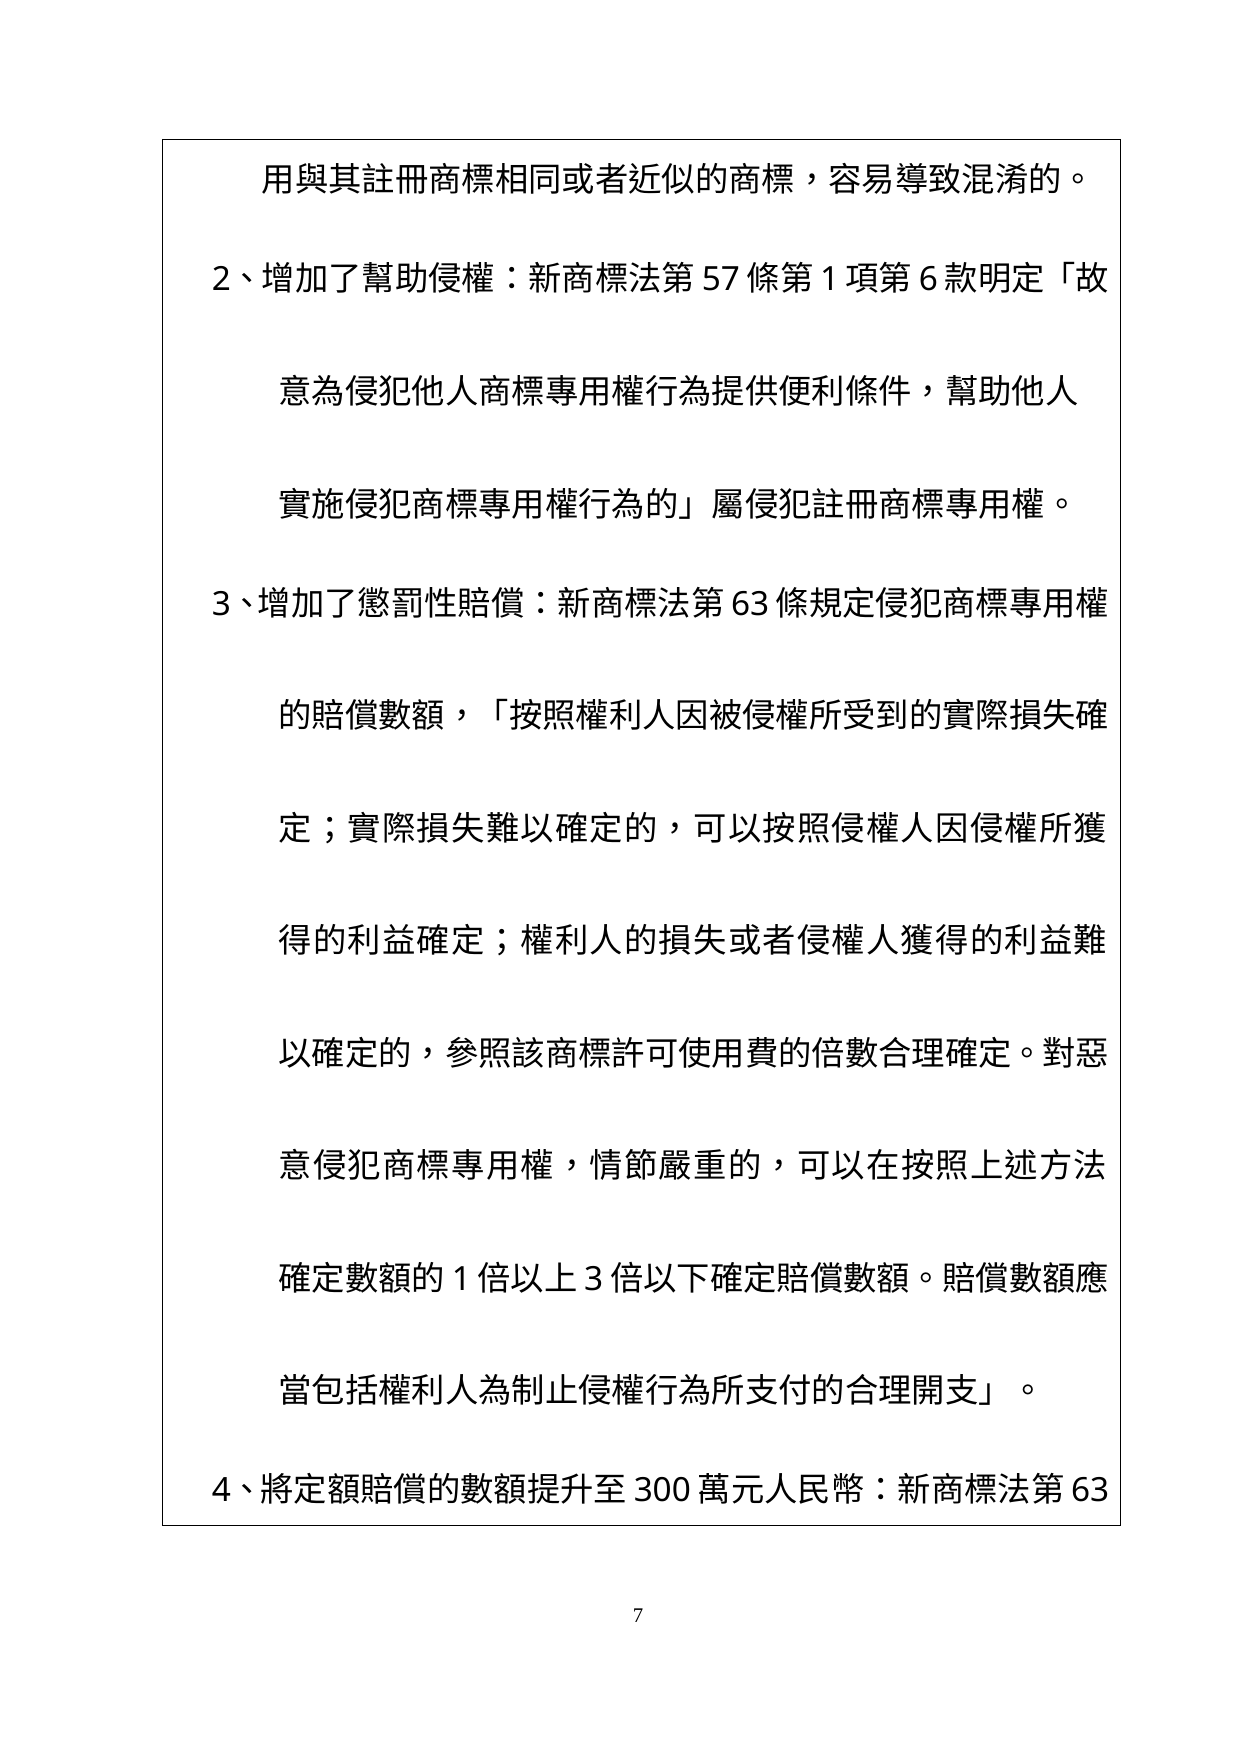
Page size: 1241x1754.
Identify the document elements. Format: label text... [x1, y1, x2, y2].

table_cell 目 次 壹、交流活動基本資料....................................................................3 貳、活動（會議）重點....................................................................3 一、活動性質..........................................................................................3 二、活動內容..........................................................................................4 （一）商標侵權行為與損害賠償.....................................................4 （二）商標註冊保護制度...................................................................7 （三）商標評審（爭議）制度.........................................................10 （四）民族品牌的建立與發展........................................................13 三、遭遇之問題....................................................................................16 （一）法制部分....................................................................................16 （二）實務部分....................................................................................18 四、我方因應方法及效果..................................................................19 五、心得及建議....................................................................................20 參、附件..................................................................................................22 一、2014年第九屆海峽兩岸商標論壇議程....................................23 二、照片....................................................................................................25 壹、交流活動基本資料 一、活動名稱：「2014年第九屆海峽兩岸商標論壇」 二、活動日期：103年7月16日至19日 三、主辦（或接待）單位： 臺灣：財團法人海峽兩岸商務協調會、經濟部智慧財產局 大陸地區：中華商標協會 四、報告撰寫人服務單位：經濟部訴願審議委員會 貳、活動（會議）重點 一、活動性質 「兩岸商標論壇」是由我國全國商業總會及海峽兩岸商務協調會，與大陸地區的中華商標協會所共同輪流主辦的兩岸商標研討會。自西元（以下同）2006年雙方協議合作以來，至2013年已陸續於廈門、臺北、成都、貴州、無錫舉辦8屆商標論壇，藉由論壇之舉辦，除促成雙方主管機關交流外，更藉由此論壇之平臺實際解決兩岸商標之重大爭議案件，並獲至豐碩成果，如解決「阿里山」、「日月潭」茶產區地名在大陸地區搶註問題，為「台灣啤酒」、「中華電信」、「永慶」、「池上」、「摩卡MOCCA」順利取得中國大陸的商標註冊證，及「慈濟」、「美利達自行車」、「寶島眼鏡」、「克麗緹娜化妝品」、「海昌隱形眼鏡」、「億光電子」、「堤維西交通工業」等多件馳名商標，並由大陸商標局做出積極保護行動，使兩岸改善商標搶註行為，從消極事後撤銷轉變成積極、提早防範的行動，進而加強雙方商標業務之合作，達到兩岸互利雙贏的目標。 二、活動內容： 本次論壇所辦理之商標研討會議程除開幕式與閉幕式外，內容包括4個議題，分別為「商標侵權行為與損害賠償」、「商標註冊保護制度」、「商標評審（爭議）制度」及「民族品牌的建立與發展」。因大陸地區現行商標法係於2013年8月30日審議通過，並於今（2014）年5月1日施行，故本次研討會即以大陸地區新商標法修改重點與我國相對應之規定加以比較、論述。相關大陸報告重點內容如下： （一）商標侵權行為與損害賠償 大陸地區新的商標法加大了對商標侵權行為的打擊力度，主要表現在以下七個方面： 將原商標法第52條第1項拆分為兩種情況。 增加了幫助侵權。 增加了懲罰性賠償。 將定額賠償的數額提升至300萬元人民幣。 增加了文書提供令。 把商標用作企業名稱的處理。 合理使用問題。 1、將原商標法第52條第1項拆分為兩種情況： 原商標法第52條第1項明定侵權行為種類，包括：(1)未經商標註冊人的許可，在同一種商品或者類似商品上使用與其註冊商標相同或者近似的商標的。 新商標法第57條第1項則將前述（1）拆分為：（1）未經商標註冊人的許可，在同一種商品上使用與其註冊商標相同的商標的。（2）未經商標註冊人的許可，在同一種商品上使用與其註冊商標近似的商標，或者在類似商品上使用與其註冊商標相同或者近似的商標，容易導致混淆的。 2、增加了幫助侵權：新商標法第57條第1項第6款明定「故意為侵犯他人商標專用權行為提供便利條件，幫助他人實施侵犯商標專用權行為的」屬侵犯註冊商標專用權。 3、增加了懲罰性賠償：新商標法第63條規定侵犯商標專用權的賠償數額，「按照權利人因被侵權所受到的實際損失確定；實際損失難以確定的，可以按照侵權人因侵權所獲得的利益確定；權利人的損失或者侵權人獲得的利益難以確定的，參照該商標許可使用費的倍數合理確定。對惡意侵犯商標專用權，情節嚴重的，可以在按照上述方法確定數額的1倍以上3倍以下確定賠償數額。賠償數額應當包括權利人為制止侵權行為所支付的合理開支」。 4、將定額賠償的數額提升至300萬元人民幣：新商標法第63條第3款規定「權利人因被侵權所受到的實際損失、侵權人因侵權所獲得的利益、註冊商標許可使用費難以確定的，由人民法院根據侵權行為的情節判決給予300萬元以下的賠償」。 5、增加了文書提供令：新商標法第63條第2款規定「人民法院為確定賠償數額，在權利人已經盡力舉證，而與侵權行為相關的帳簿、資料主要由侵權人掌握的情況下，可以責令侵權人提供與侵權行為相關的帳簿、資料；侵權人不提供或者提供虛假的帳簿、資料的，人民法院可以參考權利人的主張和提供的證據判定賠償數額」。 6、把商標用作企業名稱的處理：新商標法第58條規定「將他人註冊商標、未註冊的馳名商標作為企業名稱中的字號使用，誤導公眾，構成不正當競爭行為的，依照《反不正當競爭法》處理」。 7、合理使用問題：新商標法第59條規定「註冊商標中含有的本商品的通用名稱、圖形、型號，或者直接表示商品的品質、主要原料、功能、用途、重量、數量及其他特點，或者含有的地名，註冊商標專用權人無權禁止他人正當使用。三維標誌註冊商標中含有的商品自身的性質產生的形狀、為獲得技術效果而需有的商品形狀或者使商品具有實質性價值的形狀，註冊商標專用權人無權禁止他人正當使用。商標註冊人申請商標註冊前，他人已經在同一種商品或者類似商品上先於商標註冊人使用與註冊商標相同或者近似並有一定影響的商標的，註冊商標專用權人無權禁止該使用人在原使用範圍內繼續使用該商標，但可以要求其附加適當區別標識」。 若以年度為統計，大陸地區2012年受理一審商標民事案件計1224件，審結1226件；與當年民事共受理11305件相較，占10.9%。2013年受理一審商標民事案件計1079件，審結1065件；與當年民事共受理12464件相較，占8.7%。2014年1-3月受理一審商標民事案件計262件，審結170件；與當期民事共受理5967件相較，占4.4%。 （二）商標註冊保護制度 大陸地區新的商標法在商標註冊和保護方面，具有以下3個特點： 為方便申請人註冊商標所做的修改。 為維護公平競爭的市場秩序所做的修改。 為加強商標專用權保護所做的修改。 1、為方便申請人註冊商標所做的修改： （1）增加可以註冊的商標要素：將聲音商標納入得申請註冊之標的。 （2）明確要求申請人提供三維標誌的三面視圖 （3）明確“一商標可以申請多類商品或服務” （4）開放電子申請方式 （5）完善異議程序：為解決現行異議審查期間過長及惡意異議之情形，新法明定以侵犯在先權利為由提出異議的主體，資格限定為在先權利人或利害關係人。對於涉及公益之事由，仍維持現制，任何人均可提出。另簡化異議程式，不服商標局為准予註冊的決定，異議人只可另案請求宣告該註冊商標無效。但不服商標局所為不予註冊的決定，被異議人可以提起復審，以資救濟。 （6）規定商標審查與審理工作時限：為避免商標註冊申請審查時間過長，導致企業的商標權益長期處於不確定狀態，新法明定審查時限，涉及單方當事人的初步審查及駁回復審為9個月；涉及雙方當事人的異議、不予註冊決定復審、撤銷、撤銷復審及商標無效宣告為12個月；有特殊情況需要延長的，應經國務院工商行政管理部門批准，前者可以延長3個月，後者則為6個月。 2、為維護公平競爭的市場秩序所做的修改： （1）遏制惡意搶註：新商標法第15條第2項規定「就同一種商品或者類似商品申請註冊的商標與他人在先使用的未註冊商標相同或者近似，申請人與該他人具有前款(代理人或代表人)規定以外的合同、業務往來關係或者其他關係而明知該他人商標存在，該他人提出異議的，不予註冊」。 （2）完善馳名商標認定和保護：新商標法第14條規定馳名商標之認定標準，並明定生產、經營者不得將馳名商標字樣用於商品、商品包裝或者容器上，或者用於廣告宣傳、展覽以及其他商業活動中。 （3）權利限制：新商標法第59條第1、2項規定「註冊商標中含有的本商品的通用名稱、圖形、型號，或者直接表示商品的品質、主要原料、功能、用途、重量、數量及其他特點，或者含有的地名，註冊商標專用權人無權禁止他人正當使用」、「三維標誌註冊商標中含有的商品自身的性質產生的形狀、為獲得技術效果而需有的商品形狀或者使商品具有實質性價值的形狀，註冊商標專用權人無權禁止他人正當使用」。 3、為加強商標專用權保護所做的修改： （1）增加應承擔法律責任的侵犯註冊商標專用權行為種類：新商標法第57條明定侵權行為之態樣包括（A）未經商標註冊人的許可，在同一種商品上使用與其註冊商標相同的商標的（B）未經商標註冊人的許可，在同一種商品上使用與其註冊商標近似的商標，或者在類似商品上使用與其註冊商標相同或者近似的商標，容易導致混淆的（C）銷售侵犯註冊商標專用權的商品的（D）偽造、擅自製造他人註冊商標標識或者銷售偽造、擅自製造的註冊商標標識的（E）未經商標註冊人同意，更換其註冊商標並將該更換商標的商品又投入市場的（F）故意為侵犯他人商標專用權行為提供便利條件，幫助他人實施侵犯商標專用權行為的（G）給他人的註冊商標專用權造成其他損害的。 （2）強化商標專用權行政保護力度：新商標法第60條第2 項明定「工商行政管理部門處理時，認定侵權行為成立的，責令立即停止侵權行為，沒收、銷毀侵權商品和主要用於製造侵權商品、偽造註冊商標標識的工具，違法經營額5萬元以上的，可以處違法經營額5倍以下的罰款，沒有違法經營額或者違法經營額不足5萬元的，可以處25萬元以下的罰款。對5年內實施兩次以上商標侵權行為或者有其他嚴重情節的，應當從重處罰。銷售不知道是侵犯註冊商標專用權的商品，能證明該商品是自己合法取得並說明提供者的，由工商行政管理部門責令停止銷售」。 （3） 提高侵權賠償額 ：新商標法第63條第3項規定，按照權利人所受到的實際損失、侵權人因侵權所獲得的利益、註冊商標許可使用費難以確定的，由法院根據侵權行為情節判決給予300萬元以下的賠償，且不設下限。 （4） 減輕權利人舉證負擔：新商標法第63條第2項規定「人民法院為確定賠償數額，在權利人已經盡力舉證，而與侵權行為相關的帳簿、資料主要由侵權人掌握的情況下，可以責令侵權人提供與侵權行為相關的帳簿、資料；侵權人不提供或者提供虛假的帳簿、資料的，人民法院可以參考權利人的主張和提供的證據判定賠償數額」。 （三）商標評審（爭議）制度 所謂商標評審制度，是指商標於註冊後，如果利害關係人等認為其註冊有不合法的情形，可向依據商標法單獨設立與商標局平行的機構-商標評審委員會申請評審，此與我國商標異議、評定及廢止案相當，惟此種爭議案件我國仍由智慧財產局（商標權組）審查，然大陸地區為求客觀、獨立，則由評審委員會審理。這是為解決商標爭議事宜而依法設置的以商標評審案件的審理為核心內容的一系列法律法規、機構人員、辦事規則等的總稱。 1、大陸地區新的商標法在商標評審實體法方面的三大變化： 新增誠實信用原則規定 新增禁止基於特定關係搶註規定 完善禁用條款規定 （1）誠實信用原則之適用： 大陸地區新商標法第7條第1項明定「申請註冊和使用商標，應當遵循誠實信用原則」，即在條文中確立了誠實信用原則的基本原則地位，藉此引導商標當事人誠實守信，正確註冊和使用商標。惟該條款僅為原則性條款，無法直接作為異議或宣告無效之法律依據，如何與其他具體法律條款結合，仍是一大課題。 （2）新增禁止基於特定關係搶註規定： 大陸地區新商標法第15條第2款明定「就同一種商品或者類似商品申請註冊的商標與他人在先使用的未註冊商標相同或者近似，申請人與該他人具有前款規定以外的合同、業務往來關係或者其他關係而明知該他人商標存在，該他人提出異議的，不予註冊」，將搶註的對象擴大到有合同、業務往來關係或其他關係，藉以遏止惡意的搶註行為。 （3）完善禁用條款規定： 大陸地區新商標法第10條第1項第7款明定「帶有欺騙性，容易使公眾對商品的品質等特點或者產地產生誤認的」不得作為商標使用。 2、大陸地區新的商標法在商標評審程序方面的四大變化： •異議復審程序調整為不予註冊復審 •爭議程序調整為無效宣告 •註冊商標撤銷復審程序調整為無效宣告復審和撤銷復審 •新增審理期限規定 大陸地區修改前商標法規定，任何人皆可以對他人初步審定公告的商標以任何理由對之提出異議；惟新法則限制僅有在先權利人和利害關係人才能以相對理由(如：馳名商標、代理人搶註、地理標誌、在先商標權以及其他在先權利)在商標公告期間內提出異議，而對於商標違反絕對理由者，新法仍允許任何人可對之提出異議。又大陸地區修改前商標法規定，任何一造當事人對商標局所做的異議裁定不服，均有權向商標評審委員會申請復審；對於商標評審委員會所做成的異議復審裁定不服的，可以向法院起訴。新法則規定，異議案若商標局為異議不成立的裁定，被異議商標將立即獲准註冊，異議人對此裁定不能提出復審申請，只能在該商標註冊後，向商標評審委員會另案提出商標無效宣告的申請。但商標局若為異議成立的裁定，被異議人(商標申請人)則可向商標評審委員會提出復審請求，如對於異議復審的裁定仍不服，可再向法院提起訴訟。新法第44條第1項及第45條第1項規定，將修改前商標法第41條第1、2項規定之「…撤銷該註冊商標」改為「宣告該註冊商標無效」。另新法第49條第2項明定「註冊商標成為其核定使用的商品的通用名稱或者沒有正當理由連續3年不使用的，任何單位或者個人可以向商標局申請撤銷該註冊商標」。 （2）新商標法對商標局和商標評審委員會的審理時間，做了明確的規範，可加速商標的審查，以改善目前審查時間過長，造成權利不確定和權屬不清的情形。 （四）民族品牌的建立與發展 有關民族品牌之議題，我方與陸方各提出3個報告案，茲將較具參考之內容報告如下： 1、內蒙古伊利實業集團股份有限公司-從草原走向世界 伊利品牌發展有3次較大的飛躍：第1次是從地方小廠發展為地方支柱性產業的初創期，這一時期的伊利可稱為「草原品牌」。1993年伊利從海拉爾乳品廠花鉅資8萬元購得了「海拉爾大雪糕」配方。並因行銷的轟動效應加上伊利雪糕非常好的產品口感，使伊利雪糕迅速走紅，供不應求。伊利品牌首次在消費者心目中紮根。 1996年3月，伊利在上海證券交易所成功掛牌交易，成為大陸首家乳品上市公司，也是大陸乳品行業唯一一家A股上市公司。上市融資的成功運作，為伊利的快速發展提供了良好的資本支援，伊利也由此進入了品牌發展的第2個階段—創立在大陸品牌的快速發展期。 2005年，伊利成為2008年北京奧運會唯一指定乳製品企業，隨後又啟動了奧運主題活動—“伊利奧運健康中國行”，並取得了空前的成功。自2005年以來，伊利品牌價值連續三年持續大幅增長，從2005年的136.12億，到2006年的152.36億、2007年的167.29億，再到2008年突破200億，使伊利品牌實現了跨越式發展。 2009年，伊利又成為2010年上海世博會唯一指定乳製品企業，憑藉世博效應的強勁拉動，2010年伊利正式入主世界乳業20強，並為伊利的海外拓展、實施國際化戰略奠定了堅實的基礎，伊利從此也正式進入了品牌發展的第三個階段—升級為“全球品牌”。 從伊利品牌初創到發展和成熟的三個階段不難看出，伊利能夠走到今天，主要是因為在每個關鍵節點上都通過大手筆運作，緊緊把握住了品牌發展的機遇。而企業品牌及其商標，對企業來說是永久的資產，也是賴以生存和發展的重要依託。為了有效應對經濟全球化給企業品牌保護帶來的挑戰，伊利通過商標權利的獲得、維持和運用，以法律手段實現了對品牌的有效保護，避免了各種各樣的“被侵權”；此外，伊利還實行了商標全球監測和查詢，對海外違法搶註伊利商標的不法行為進行即時監測，有效保護企業的品牌和合法權益。 2、內蒙古正隆谷物食品有限公司-發展中的民族品牌 內蒙古正隆穀物食品有限公司（簡稱“正隆谷物”）位於呼和浩特雲中現代農業科技示範園區，公司以現代糧食物流、品牌糧油、健康主食為主導產業，立足於內蒙古雜糧產量大陸第一的資源優勢，擁有50萬噸標準倉容和年產10萬噸品牌糧油和特色雜糧的生產能力，已形成10個系列268個單品。2014年擬建設100家“健康主食連鎖店”“品牌糧油私人定制”“夢想田園定制農莊”項目，使公司由“糧”到“食”的綠色產業鏈更加完善，品牌服務更加到位，品牌優勢更顯突出。 內蒙古現有耕地549萬公頃，人均佔有耕地0.24公頃，是全國人均耕地的3倍。2013年內蒙古糧食總產達到554.6億斤，糧食生產實現“十連豐”。2013年內蒙古糧食生產增幅達9.7%，均居大陸第一，小雜糧產量大陸第一。而正隆谷物公司已成為內蒙古糧食行業及農業產業化重點龍頭企業、高新技術企業、2013年度大陸十佳糧油創新品牌，且是大陸最有價值品牌500強中內蒙古糧食行業唯一入選企業。 3、新東陽股份有限公司-民族品牌的建立與發展 民族品牌是指起源於一個國家內部民族所創立的品牌，經由國內企業首先創建且成功經營的品牌。 建立品牌階段：新東陽於1967年創立第1家自營門市，1976年建廠於新北市三重區，1987年大園廠啟用，獲CAS優良肉品標誌，1996年獲ISO9001國際質量標準認證，2002年取得HACCP食品衛生與安全管理系統認證，2006年取得優良服務作業規範（GSP）認證。 外擴品牌階段：台灣地區直營通路計52據點，並在國際機場、國道休息區、國道客運站及大型通路商、批發商等設立據點推廣，在大陸上海寶饌店計4據點，華東、華南地區經銷販賣點約4200餘家。並在香港、美國、加拿大、新加坡等地經銷。 推廣品牌階段：設計新的廣告以增加年輕客群，創新研發更符合現代人健康需求之產品。2007年-2008年同時通過產品履歷與流通履歷雙重認證，2011年榮獲臺灣百大品牌之殊榮。 三、遭遇之問題： （一）法制部分： 1、大陸地區商標法於1982年制定後，歷經1993年和2001年兩次修改，隨著社會主義市場經濟的發展及現實環境的變化，乃於2013年8月30日完成第3次修改，並已於今(2014)年5月1日正式施行。 大陸地區每年申請案件數量龐大，2012年全年共受理商標註冊申請案件計164.8萬件，2013年受理申請註冊案件計有188.15萬件，增長14.15%，再創歷史新高，連續12 年位居世界第一。2009 年至2013 年5 年的商標申請量（685 萬件）超過了前28 年商標申請量的總和（639 萬件），商標申請量持續快速上漲的趨勢仍然延續。在商標註冊申請量繼續大幅攀升、審查難度不斷增加的情況下，為解決此一問題，新商標法增加了一案多類之申請方式，但即使如此，預計今（2014）年申請案仍有可能突破200萬件，目前商標註冊審查期限大致保持在10個月之內，是否能達到新法規定之審理期限（9個月），仍有待後續觀察。 2、又目前大陸地區存在大量違反誠實信用原則，將他人具有獨創性或知名度商標、商號等在不類似商品或服務上申請註冊之情形，不僅損害在先權利人的合法權益，且擾亂商標註冊秩序，損害公共利益，但商標法卻無相應實體條款予以規範。此次修法雖確立了誠實信用原則的基本原則地位，然該條款存在於總則中，具體應用到異議或無效宣告時，並無法作為直接之法律依據。因此如何將此項原則性條款與其他具體法律條款相結合適用，或於具體個案中直接適用此原則性條款，為今後須克服之項目之一。 3、另為遏止大陸地區惡意搶先註冊商標的風氣，新法於第15條新增第2項規定，禁止因合同、業務往來關係或者其他關係明知他人先使用商標而惡意搶註之行為，並列為異議事由，擴大舊法第15條僅禁止代理人或代表人搶註商標之適用範圍。惟依大陸修法說明，該項新增規定僅適用於未在大陸地區「註冊」而在大陸地區有先使用事實的商標為限，則對於在大陸地區以外地區有先使用之事實，卻被大陸地區人士惡意搶註之行為，卻無法避免。又該條款僅限於「明知」，則對於「應知」或「推定明知」是否亦包括在內，似仍須由具體個案的客觀事證加以為斷。此外「地緣關係」或「同業競爭關係」是否得視為概括條款之「其他關係」？亦未可知。 （二）實務部分： 兩岸由於歷史的因素，具有共同的文化背景、文字、語言、風俗習慣等，因此在現有制度上，如何攜手合作，進而開拓國際市場，達到優勢之競爭力，發展民族品牌應是可共同努力之方向。 此一議題為我方所提出，雖然尚未達成明確的共識，但於相關報告內容中，此一議題可歸納出下述幾個重點： 1、民族品牌的意義：民族品牌應具有競爭優勢，能產生民族自信、民族情感，建立民族形象，進而促成兩岸交流。 2、民族品牌的要件： （1）具有中華元素—品牌起源、創始於中華民族，且具有世界級領先地位及獨特風格。 （2）保護度—商標於海峽兩岸註冊且持續有效。 （3）知名度—由品牌使用、宣傳狀況，品牌強度，公眾知曉程度加以判斷。 3、我方推動品牌現況： （1）MIT微笑標章—目前有2千多家企業，20多萬產品取得微笑標章。 （2）一鄉鎮一特產計畫—已推動25年，即OTOP（one town one product）產品，希望每一鄉鎮都有自己的特色產品。 （3）由全球品牌管理協會票選出我國20大國際品牌。 4、民族品牌未來發展：兩岸民族品牌之建立究竟是一種競賽抑認證？是合辦或各自辦理但互相承認？民族品牌參加資格有無限制？須否法制化或維持民間活動？均是未來必須思考的方向。 四、我方因應方法及效果： 1、我國現行商標法係於2011年6月29修正公布，2012年7月1日施行。我國近5年商標申請量：2009年約74177件，2010年約83027件，2011年約85958件，2012年約95435件，2013年約94958件，較大陸地區之申請數量為少，目前商標註冊審查期限約5.8個月。惟我國早於2003年11月28日施行之商標法中即已增加「一案多類」之申請方式，當時商標法第17條第4項即已明定「申請人得以一商標註冊申請案，指定使用於二個以上類別之商品或服務」，其立法目的在於便利當事人申請商標註冊時可免多次申請之不便。然以前述申請量觀之，「一案多類」之申請方式似乎對申請數量之減少並無助益。 2、我國商標法雖無明定誠實信用之基本原則，但對惡意將他人具有獨創性或知名度商標、商號等搶先註冊，或意圖仿襲、搭便車等案件，則分別歸屬於我國商標法第30條第1項第10、11、12、14款規定之範疇，對具體個案仍有一定之遏止效果。 3、又大陸地區為遏止惡意搶註商標的風氣，於新法第15條第2 項增訂禁止因合同、業務往來關係或者其他關係明知他人先使用商標而惡意搶註之行為，與我國現行商標法第30條第1項第12款規定相當。我國當時立法之目的，除了保障商標權人及消費者利益為目的外，亦寓有維護市場公平競爭秩序之功能。惟大陸地區新法之規定，僅限於合同、業務往來關係或者其他關係，而我國則較大陸商標法多了「地緣關係」；又我國規定只要「知悉」即可，因此由客觀證據足以判斷「應知」或「推定明知」亦包括在內。再者，我國規定之「先使用」，並不限於在國內使用為限，在防止惡意搶註之行為上，我國規定似較大陸地區周延。 五、心得及建議 本次「2014第9屆海峽兩岸商標論壇」在內蒙古呼和浩特市舉辦，參加人員包括兩岸與商標業務有關之官方人員及民間企業界、代理人等。我方係由財團法人海峽兩岸商務發展基金會邀請，並由海峽兩岸商務協調會名譽會長林豐正先生擔任團長，官方人員包括智慧財產法院1人、經濟部訴願審議委員會2人、經濟部智慧財產局4人、陸委會1人及國立故宮博物院1人共9人，民間則有海峽兩岸商務協調會、海基會、資策會科法所、慈濟慈善事業基金會、各法律事務所及各大企業代表等，共計46人參加；陸方則由中華商標協會邀請國家工商行政管理總局劉俊凡副局長率同商標局、商標評審委員會、港澳臺辦、中央台辦、各省、市、區代表等及商標協會代表、產業代表、專家學者等約一百餘人與會。場面盛大，足見兩岸對於一年一度兩岸商標論壇的重視及商標實務運作的關心。 我國與大陸地區自從2010年6月29日簽署「海峽兩岸經濟合作架構協議」（ECFA）及「海峽兩岸智慧財產權保護合作協議」（IPR）後，兩岸就經濟合作及智慧財產的保護，有了正式的進展。再加上兩岸商標論壇之舉辦，透過彼此之交流互動，有助於擴大兩岸的經貿活動，對兩岸之發展發揮了重要之影響效果。本次商標論壇針對兩岸關心的「商標侵權行為與損害賠償」、「商標註冊保護制度」、「商標評審（爭議）制度」及「民族品牌的建立與發展」等議題進行探討，並提出許多寶貴的意見，再加上兩岸主管機關詳細之解說及商業界務實之討論，與會人士於會後積極的交換意見，對於兩岸經貿發展及產業合作具有重要之意義。 此次議題前三者係有關商標法制之問題，與兩岸商標管理及保護之政策密不可分；最後議題則涉及民族品牌與企業形象之連結關係。由於兩岸均面臨仿冒商標及搶先註冊的問題，雖然在歷次修法中，也各自提出解決的手段；然商標法乃適用於一般情形，由於兩岸情況特殊，尤其面對不肖業者將兩岸已註冊或著名商標於對岸仿冒或搶先註冊之情形，如何在彼此瞭解及平等互惠的原則下，解決兩岸的商標紛爭，於實務面仍有難以克服的問題。儘管兩岸民情仍有差異，商標制度亦不盡相同，實務見解有待進一步調和，但經由舉辦此種專業性的研討活動，可具體瞭解雙方制度及見解的差異，並就解決問題之方法交換意見，提出討論，進而提升兩岸智慧財產權之保護，擴大兩岸商標侵權案件之合作空間，以有效維護兩岸商標權人及企業之權益。 參加本次論壇，除瞭解兩岸在商標法制及適用原則上之異同，可供作未來本會訴願案的參考外；在「民族品牌的建立與發展」等專題報告中亦可多方了解企業界在維護各自品牌及形象上所做之努力及成果。此次論壇再次凸顯兩岸交流之重要性，期望藉由我國與大陸地區官方或民間企業的充分交流，瞭解兩岸民情之差異，由不同面向觀看商標實務運作之全貌，有助於提升兩岸民族品牌之建立，達到雙方共同成長、互贏之局面。 參、謹檢附參加本次活動（會議）之相關資料如附件，請 鑒核並轉行政院大陸委員會備查。 職 鮑娟 陳玲芸 103年8月7日 [163, 140, 1120, 1524]
